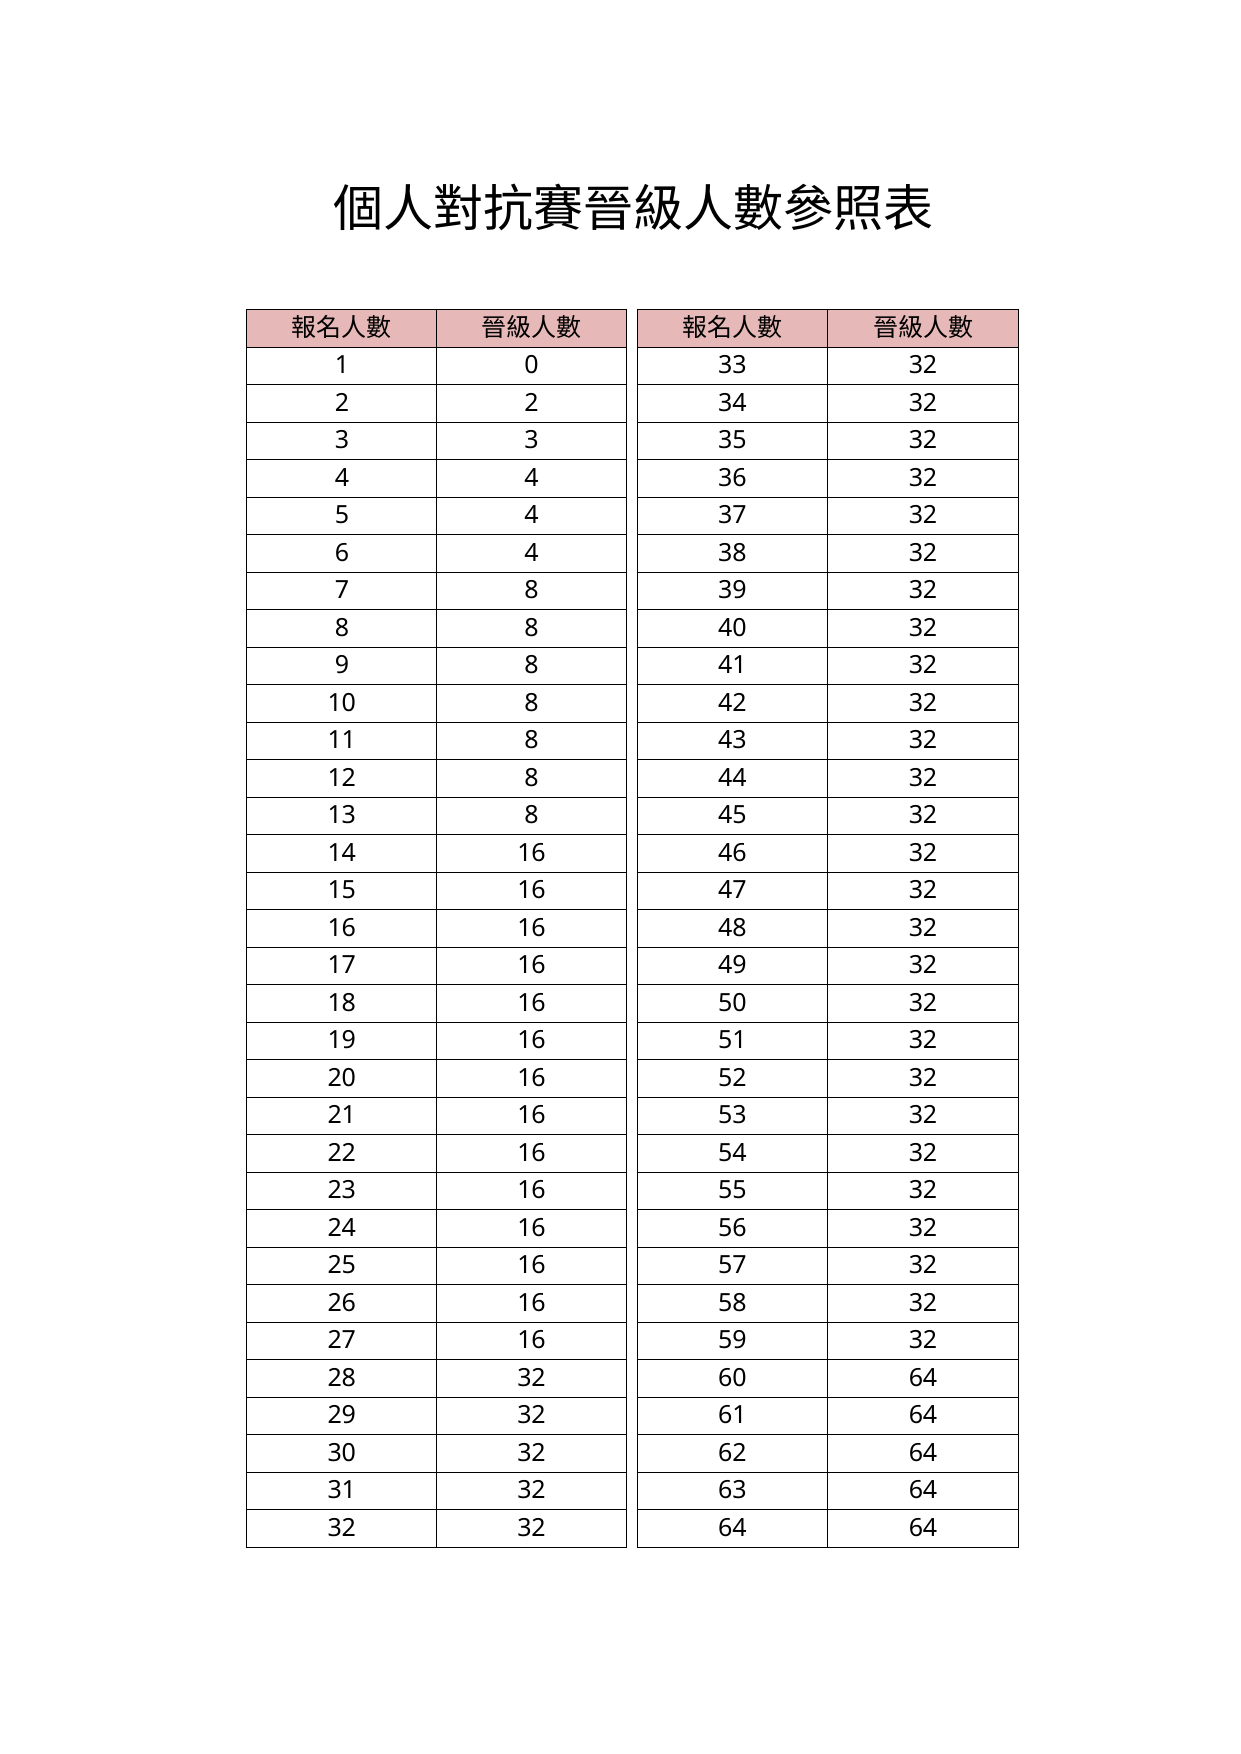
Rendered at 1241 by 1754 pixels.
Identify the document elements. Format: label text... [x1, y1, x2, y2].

table_cell 8 [437, 798, 626, 834]
table_cell 48 [638, 910, 827, 947]
table_cell [627, 872, 637, 909]
table_cell [626, 241, 637, 309]
table_cell [627, 1359, 637, 1397]
table_cell 2 [437, 385, 626, 422]
table_cell 64 [638, 1510, 827, 1547]
table_cell 16 [247, 910, 436, 947]
table_cell 27 [247, 1323, 436, 1359]
table_cell [627, 1397, 637, 1434]
table_cell 15 [247, 873, 436, 909]
table_cell 16 [437, 873, 626, 909]
table_cell 58 [638, 1285, 827, 1322]
table_cell 21 [247, 1098, 436, 1134]
table_cell [627, 722, 637, 759]
table_cell 20 [247, 1060, 436, 1097]
table_cell 16 [437, 985, 626, 1022]
table_cell [637, 241, 827, 309]
table_cell [627, 1209, 637, 1247]
table_cell [627, 1172, 637, 1209]
table_cell 49 [638, 948, 827, 984]
table_cell 晉級人數 [437, 310, 626, 347]
table_cell 7 [247, 573, 436, 609]
table_cell 14 [247, 835, 436, 872]
table_cell 16 [437, 948, 626, 984]
table_cell 53 [638, 1098, 827, 1134]
table_cell 4 [437, 498, 626, 534]
table_cell 17 [247, 948, 436, 984]
table_cell 8 [437, 648, 626, 684]
table_cell 8 [437, 573, 626, 609]
table_cell 46 [638, 835, 827, 872]
table_cell [627, 1284, 637, 1322]
table_cell 9 [247, 648, 436, 684]
table_cell 13 [247, 798, 436, 834]
table_cell 42 [638, 685, 827, 722]
table_cell [627, 497, 637, 534]
table_cell 64 [828, 1398, 1018, 1434]
table_header 個人對抗賽晉級人數參照表 [247, 169, 1019, 241]
table_cell 47 [638, 873, 827, 909]
table_cell 8 [437, 685, 626, 722]
table_cell 32 [828, 1248, 1018, 1284]
table_cell 16 [437, 1135, 626, 1172]
table_cell 55 [638, 1173, 827, 1209]
table_cell 29 [247, 1398, 436, 1434]
table_cell [627, 422, 637, 459]
table_cell [627, 309, 637, 347]
table_cell 32 [828, 610, 1018, 647]
table_cell 10 [247, 685, 436, 722]
table_cell [627, 534, 637, 572]
table_cell 31 [247, 1473, 436, 1509]
table_cell [627, 1509, 637, 1547]
table_cell 39 [638, 573, 827, 609]
table_cell 43 [638, 723, 827, 759]
table_cell 16 [437, 1098, 626, 1134]
table_cell 35 [638, 423, 827, 459]
table_cell 32 [437, 1398, 626, 1434]
table_cell 16 [437, 910, 626, 947]
table_cell [627, 834, 637, 872]
table_cell 32 [828, 573, 1018, 609]
table_cell [627, 684, 637, 722]
table_cell 32 [247, 1510, 436, 1547]
table_cell 32 [828, 535, 1018, 572]
table_cell [627, 347, 637, 384]
table_cell 8 [437, 723, 626, 759]
table_cell [627, 384, 637, 422]
table_cell 64 [828, 1510, 1018, 1547]
table_cell 63 [638, 1473, 827, 1509]
table_cell 32 [828, 723, 1018, 759]
table_cell 32 [828, 910, 1018, 947]
table_cell [627, 1247, 637, 1284]
table_cell 60 [638, 1360, 827, 1397]
table_cell [627, 797, 637, 834]
table_cell 32 [828, 648, 1018, 684]
table_cell 52 [638, 1060, 827, 1097]
table_cell 19 [247, 1023, 436, 1059]
table_cell 16 [437, 1210, 626, 1247]
table_cell [627, 459, 637, 497]
table_cell 40 [638, 610, 827, 647]
table_cell 51 [638, 1023, 827, 1059]
table_cell 4 [247, 460, 436, 497]
table_cell 32 [828, 348, 1018, 384]
table_cell 32 [828, 385, 1018, 422]
table_cell [627, 647, 637, 684]
table_cell 3 [437, 423, 626, 459]
table_cell 報名人數 [638, 310, 827, 347]
table_cell 32 [828, 873, 1018, 909]
table_cell [627, 1322, 637, 1359]
table_cell 5 [247, 498, 436, 534]
table_cell 0 [437, 348, 626, 384]
table_cell 54 [638, 1135, 827, 1172]
table_cell 59 [638, 1323, 827, 1359]
table_cell 32 [828, 760, 1018, 797]
table_cell 64 [828, 1435, 1018, 1472]
table_cell 61 [638, 1398, 827, 1434]
table_cell 32 [828, 1210, 1018, 1247]
table_cell [627, 1134, 637, 1172]
table_cell 3 [247, 423, 436, 459]
table_cell 18 [247, 985, 436, 1022]
table_cell 57 [638, 1248, 827, 1284]
table_cell [247, 241, 436, 309]
table_cell [627, 759, 637, 797]
table_cell 32 [828, 798, 1018, 834]
table_cell 36 [638, 460, 827, 497]
table_cell 32 [828, 1098, 1018, 1134]
table_cell 37 [638, 498, 827, 534]
table_cell 32 [828, 1285, 1018, 1322]
table_cell 56 [638, 1210, 827, 1247]
table_cell 32 [437, 1510, 626, 1547]
table_cell 24 [247, 1210, 436, 1247]
table_cell 32 [828, 685, 1018, 722]
table_cell 32 [828, 1023, 1018, 1059]
table_cell 32 [828, 1323, 1018, 1359]
table_cell 12 [247, 760, 436, 797]
table_cell 11 [247, 723, 436, 759]
table_cell 16 [437, 1285, 626, 1322]
table_cell [827, 241, 1019, 309]
table_cell 50 [638, 985, 827, 1022]
table_cell 44 [638, 760, 827, 797]
table_cell 30 [247, 1435, 436, 1472]
table_cell 62 [638, 1435, 827, 1472]
table_cell 6 [247, 535, 436, 572]
table_cell 16 [437, 1023, 626, 1059]
table_cell 8 [437, 760, 626, 797]
table_cell 32 [437, 1435, 626, 1472]
table_cell 33 [638, 348, 827, 384]
table_cell 32 [828, 985, 1018, 1022]
table_cell [627, 909, 637, 947]
table_cell 41 [638, 648, 827, 684]
table_cell [627, 1097, 637, 1134]
table_cell 16 [437, 1248, 626, 1284]
table_cell 45 [638, 798, 827, 834]
table_cell 34 [638, 385, 827, 422]
table_cell 32 [437, 1473, 626, 1509]
table_cell 16 [437, 835, 626, 872]
table_cell 8 [437, 610, 626, 647]
table_cell 32 [828, 835, 1018, 872]
table_cell 32 [828, 1060, 1018, 1097]
table_cell 64 [828, 1473, 1018, 1509]
table_cell [627, 984, 637, 1022]
table_cell [627, 1059, 637, 1097]
table_cell 32 [828, 423, 1018, 459]
table_cell 16 [437, 1173, 626, 1209]
table_cell 25 [247, 1248, 436, 1284]
table_cell 晉級人數 [828, 310, 1018, 347]
table_cell 32 [437, 1360, 626, 1397]
table_cell 2 [247, 385, 436, 422]
table_cell 64 [828, 1360, 1018, 1397]
table_cell 28 [247, 1360, 436, 1397]
table_cell 4 [437, 460, 626, 497]
table_cell 16 [437, 1060, 626, 1097]
table_cell [627, 1434, 637, 1472]
table_cell 22 [247, 1135, 436, 1172]
table_cell [436, 241, 626, 309]
table_cell 4 [437, 535, 626, 572]
table_cell [627, 609, 637, 647]
table_cell 8 [247, 610, 436, 647]
table_cell 32 [828, 1135, 1018, 1172]
table_cell 38 [638, 535, 827, 572]
table_cell 26 [247, 1285, 436, 1322]
table_cell [627, 947, 637, 984]
table_cell 32 [828, 460, 1018, 497]
table_cell [627, 1472, 637, 1509]
table_cell [627, 572, 637, 609]
table_cell 16 [437, 1323, 626, 1359]
table_cell 23 [247, 1173, 436, 1209]
table_cell 32 [828, 1173, 1018, 1209]
table_cell 1 [247, 348, 436, 384]
table_cell 報名人數 [247, 310, 436, 347]
table_cell [627, 1022, 637, 1059]
table_cell 32 [828, 948, 1018, 984]
table_cell 32 [828, 498, 1018, 534]
